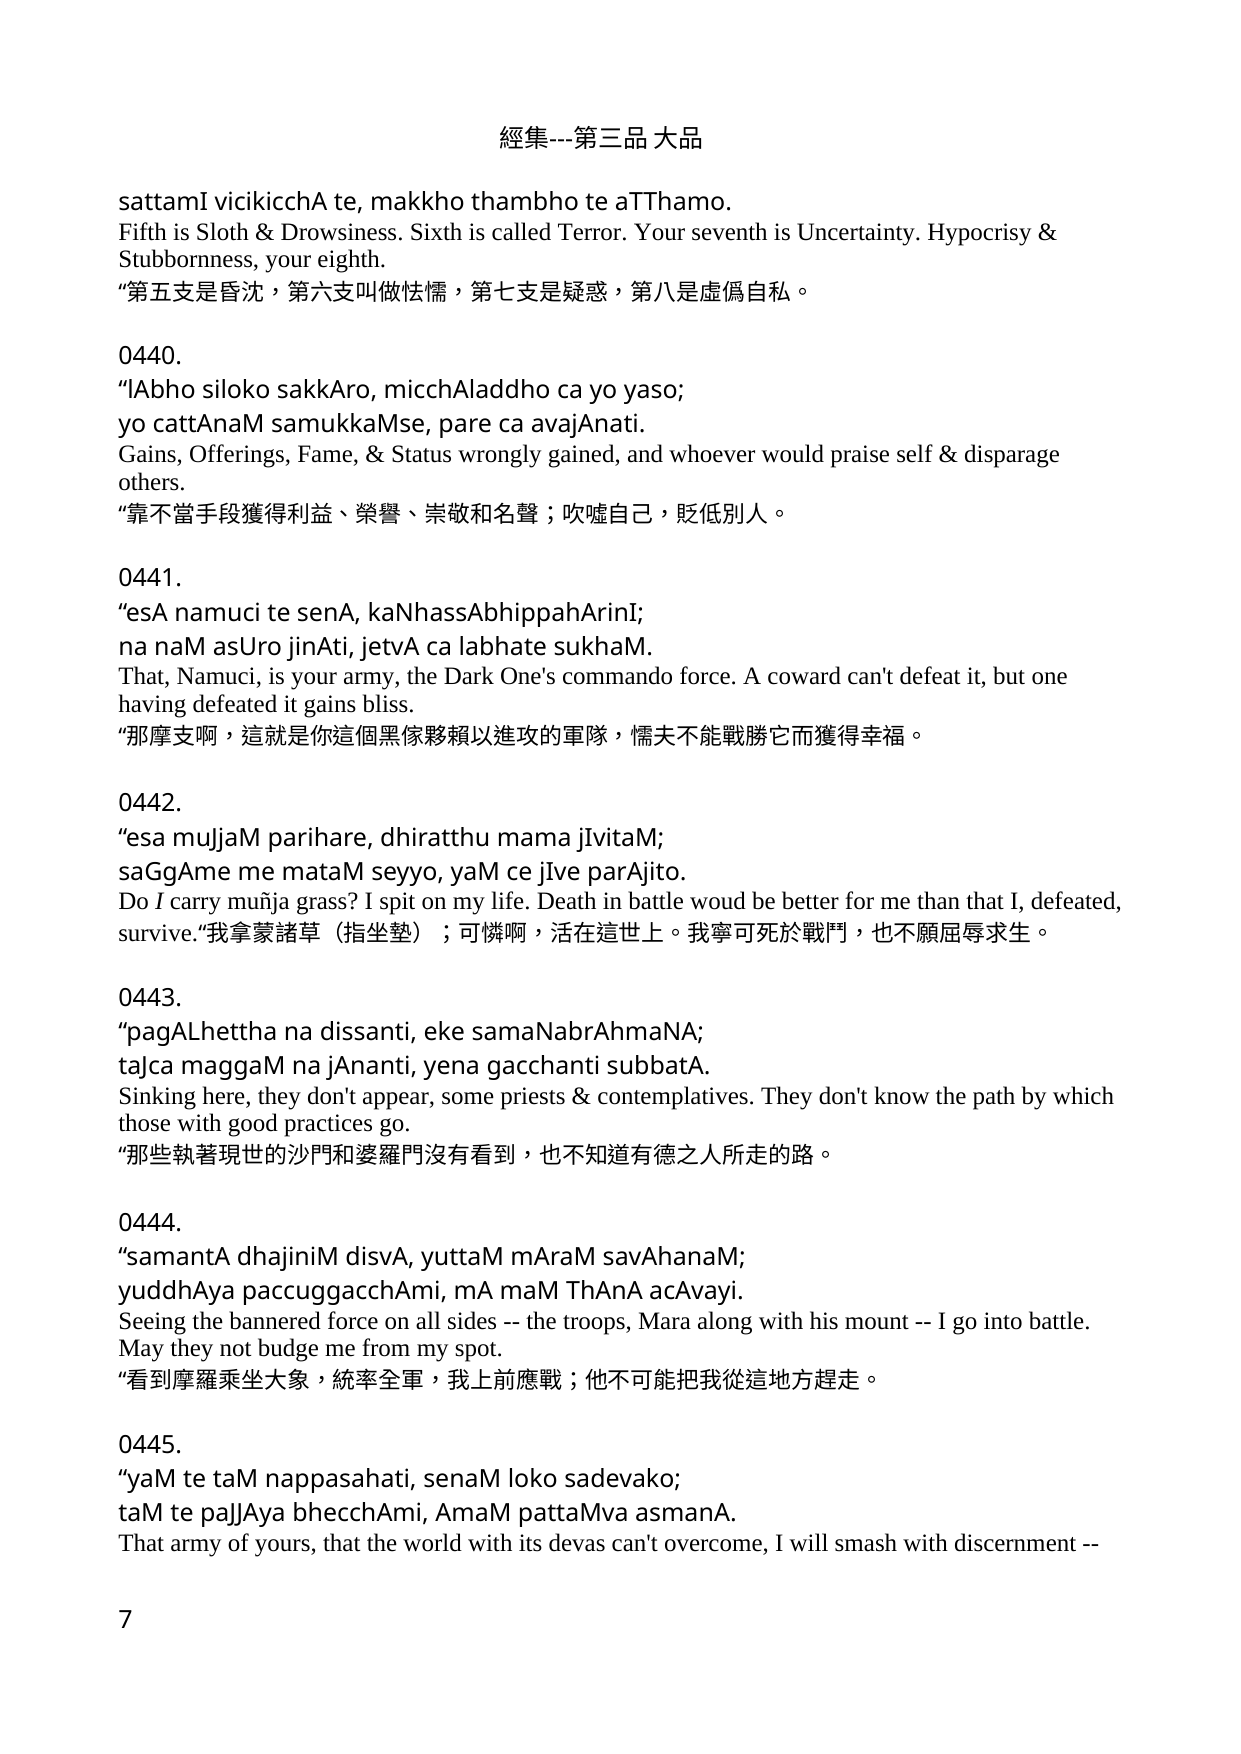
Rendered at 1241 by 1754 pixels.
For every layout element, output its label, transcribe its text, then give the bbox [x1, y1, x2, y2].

text yo cattAnaM samukkaMse, pare ca avajAnati. [118, 406, 1122, 440]
text taJca maggaM na jAnanti, yena gacchanti subbatA. [118, 1048, 1122, 1082]
text “那摩支啊，這就是你這個黑傢夥賴以進攻的軍隊，懦夫不能戰勝它而獲得幸福。 [118, 718, 1122, 751]
text na naM asUro jinAti, jetvA ca labhate sukhaM. [118, 628, 1122, 662]
text “esa muJjaM parihare, dhiratthu mama jIvitaM; [118, 819, 1122, 853]
text “yaM te taM nappasahati, senaM loko sadevako; [118, 1461, 1122, 1495]
text 0442. [118, 785, 1122, 819]
text “lAbho siloko sakkAro, micchAladdho ca yo yaso; [118, 372, 1122, 406]
text 0441. [118, 560, 1122, 594]
text taM te paJJAya bhecchAmi, AmaM pattaMva asmanA. [118, 1495, 1122, 1529]
text 0444. [118, 1204, 1122, 1239]
text “samantA dhajiniM disvA, yuttaM mAraM savAhanaM; [118, 1239, 1122, 1273]
text Sinking here, they don't appear, some priests & contemplatives. They don't know the path by which those with good practices go. [118, 1082, 1122, 1137]
text “pagALhettha na dissanti, eke samaNabrAhmaNA; [118, 1014, 1122, 1048]
text “那些執著現世的沙門和婆羅門沒有看到，也不知道有德之人所走的路。 [118, 1137, 1122, 1171]
text 0445. [118, 1427, 1122, 1461]
text 0440. [118, 338, 1122, 372]
text Seeing the bannered force on all sides -- the troops, Mara along with his mount -- I go into battle. May they not budge me from my spot. [118, 1307, 1122, 1362]
text “esA namuci te senA, kaNhassAbhippahArinI; [118, 594, 1122, 628]
text That army of yours, that the world with its devas can't overcome, I will smash with discernment [118, 1529, 1122, 1557]
text Gains, Offerings, Fame, & Status wrongly gained, and whoever would praise self & disparage others. [118, 440, 1122, 496]
text “看到摩羅乘坐大象，統率全軍，我上前應戰；他不可能把我從這地方趕走。 [118, 1362, 1122, 1396]
text Fifth is Sloth & Drowsiness. Sixth is called Terror. Your seventh is Uncertainty. Hypocrisy & Stubbornness, your eighth. [118, 218, 1122, 273]
text Do I carry muñja grass? I spit on my life. Death in battle woud be better for me than that I, defeated, survive.“我拿蒙諸草（指坐墊）；可憐啊，活在這世上。我寧可死於戰鬥，也不願屈辱求生。 [118, 887, 1122, 948]
text yuddhAya paccuggacchAmi, mA maM ThAnA acAvayi. [118, 1273, 1122, 1307]
text “靠不當手段獲得利益、榮譽、崇敬和名聲；吹噓自己，貶低別人。 [118, 496, 1122, 529]
text 0443. [118, 979, 1122, 1014]
text saGgAme me mataM seyyo, yaM ce jIve parAjito. [118, 853, 1122, 887]
text sattamI vicikicchA te, makkho thambho te aTThamo. [118, 184, 1122, 218]
text “第五支是昏沈，第六支叫做怯懦，第七支是疑惑，第八是虛僞自私。 [118, 273, 1122, 307]
text That, Namuci, is your army, the Dark One's commando force. A coward can't defeat it, but one having defeated it gains bliss. [118, 662, 1122, 718]
